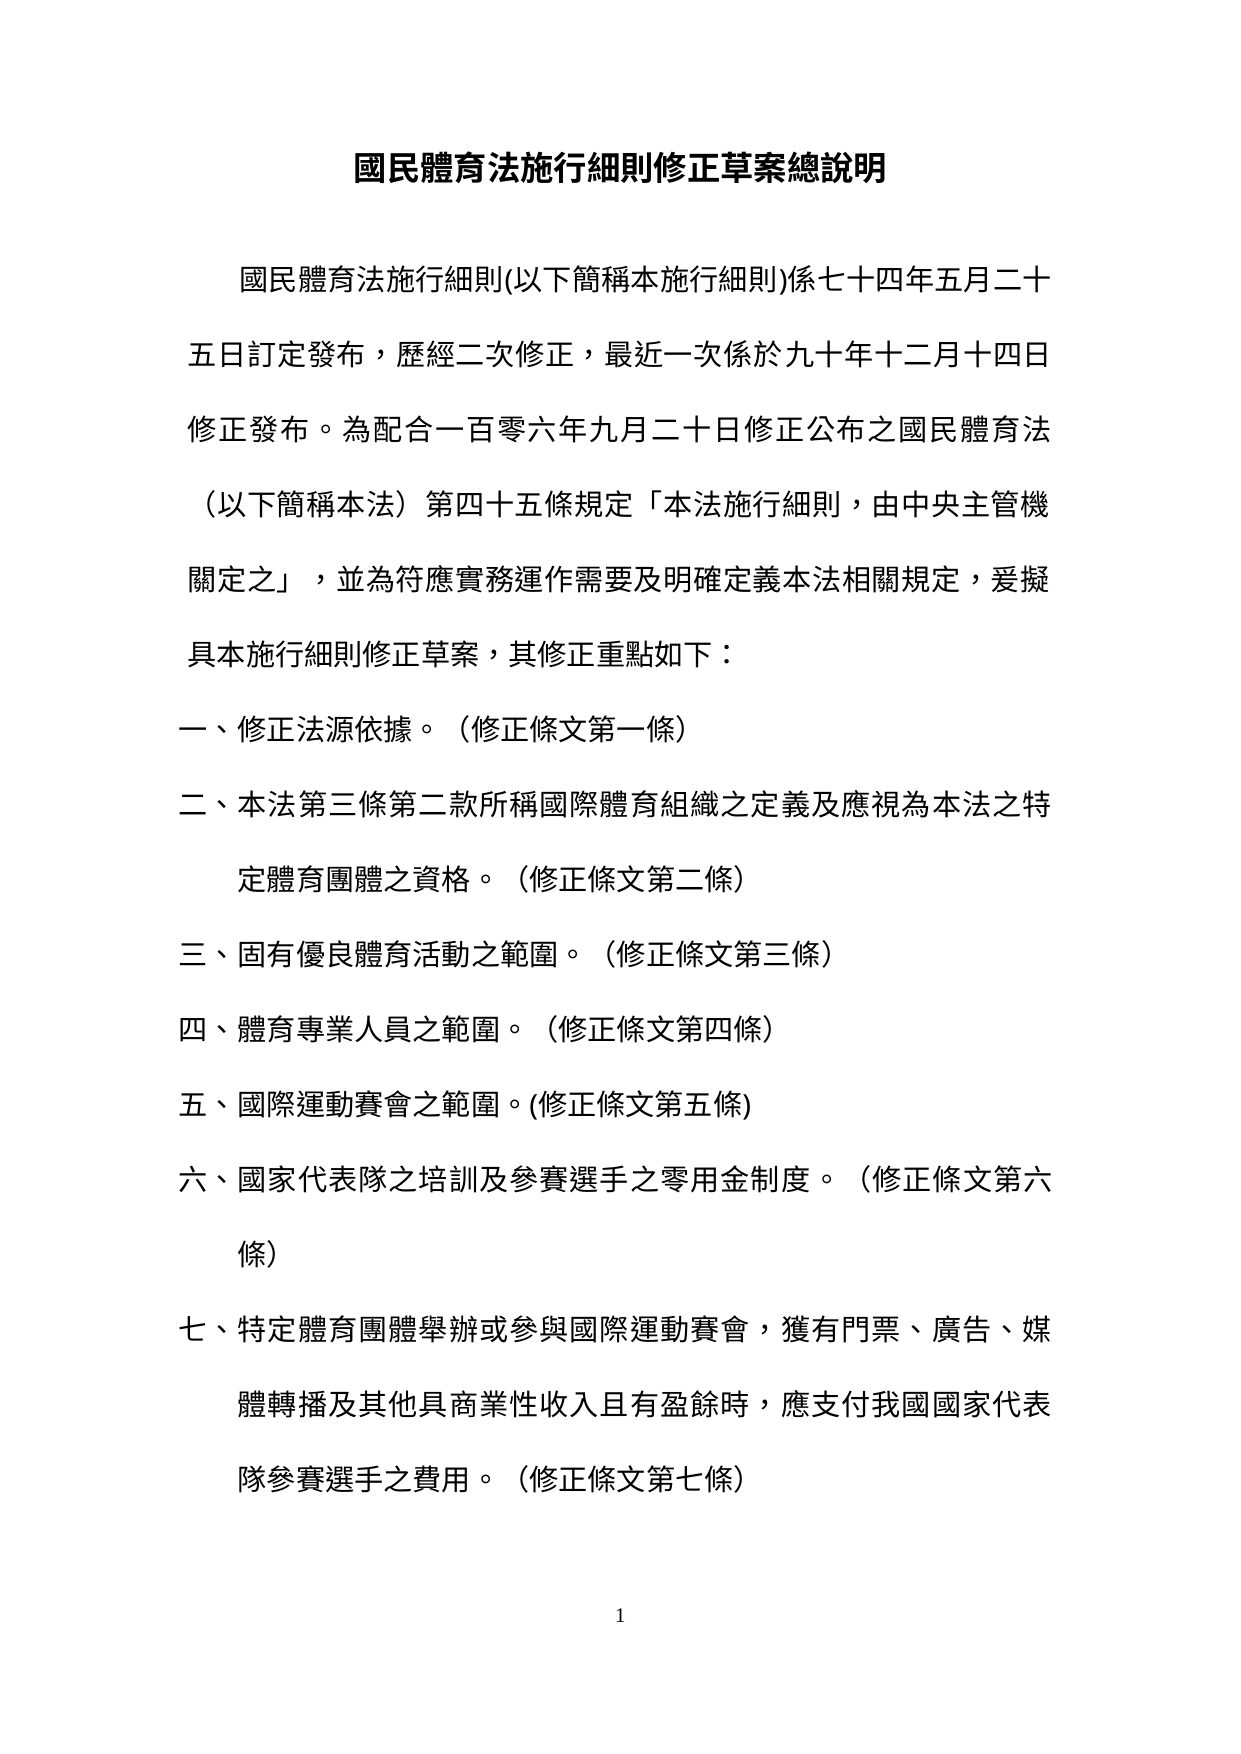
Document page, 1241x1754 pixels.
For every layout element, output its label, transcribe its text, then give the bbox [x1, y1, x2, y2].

text 國民體育法施行細則(以下簡稱本施行細則)係七十四年五月二十五日訂定發布，歷經二次修正，最近一次係於九十年十二月十四日修正發布。為配合一百零六年九月二十日修正公布之國民體育法（以下簡稱本法）第四十五條規定「本法施行細則，由中央主管機關定之」，並為符應實務運作需要及明確定義本法相關規定，爰擬具本施行細則修正草案，其修正重點如下： [187, 234, 1053, 684]
list 體育專業人員之範圍。（修正條文第四條） [178, 984, 1053, 1059]
list 國際運動賽會之範圍。(修正條文第五條) [178, 1059, 1053, 1134]
list 固有優良體育活動之範圍。（修正條文第三條） [178, 909, 1053, 984]
list 國家代表隊之培訓及參賽選手之零用金制度。（修正條文第六條） [178, 1134, 1053, 1284]
list 修正法源依據。（修正條文第一條） [178, 684, 1053, 759]
text 國民體育法施行細則修正草案總說明 [187, 122, 1053, 197]
list 特定體育團體舉辦或參與國際運動賽會，獲有門票、廣告、媒體轉播及其他具商業性收入且有盈餘時，應支付我國國家代表隊參賽選手之費用。（修正條文第七條） [178, 1284, 1053, 1509]
list 本法第三條第二款所稱國際體育組織之定義及應視為本法之特定體育團體之資格。（修正條文第二條） [178, 759, 1053, 909]
